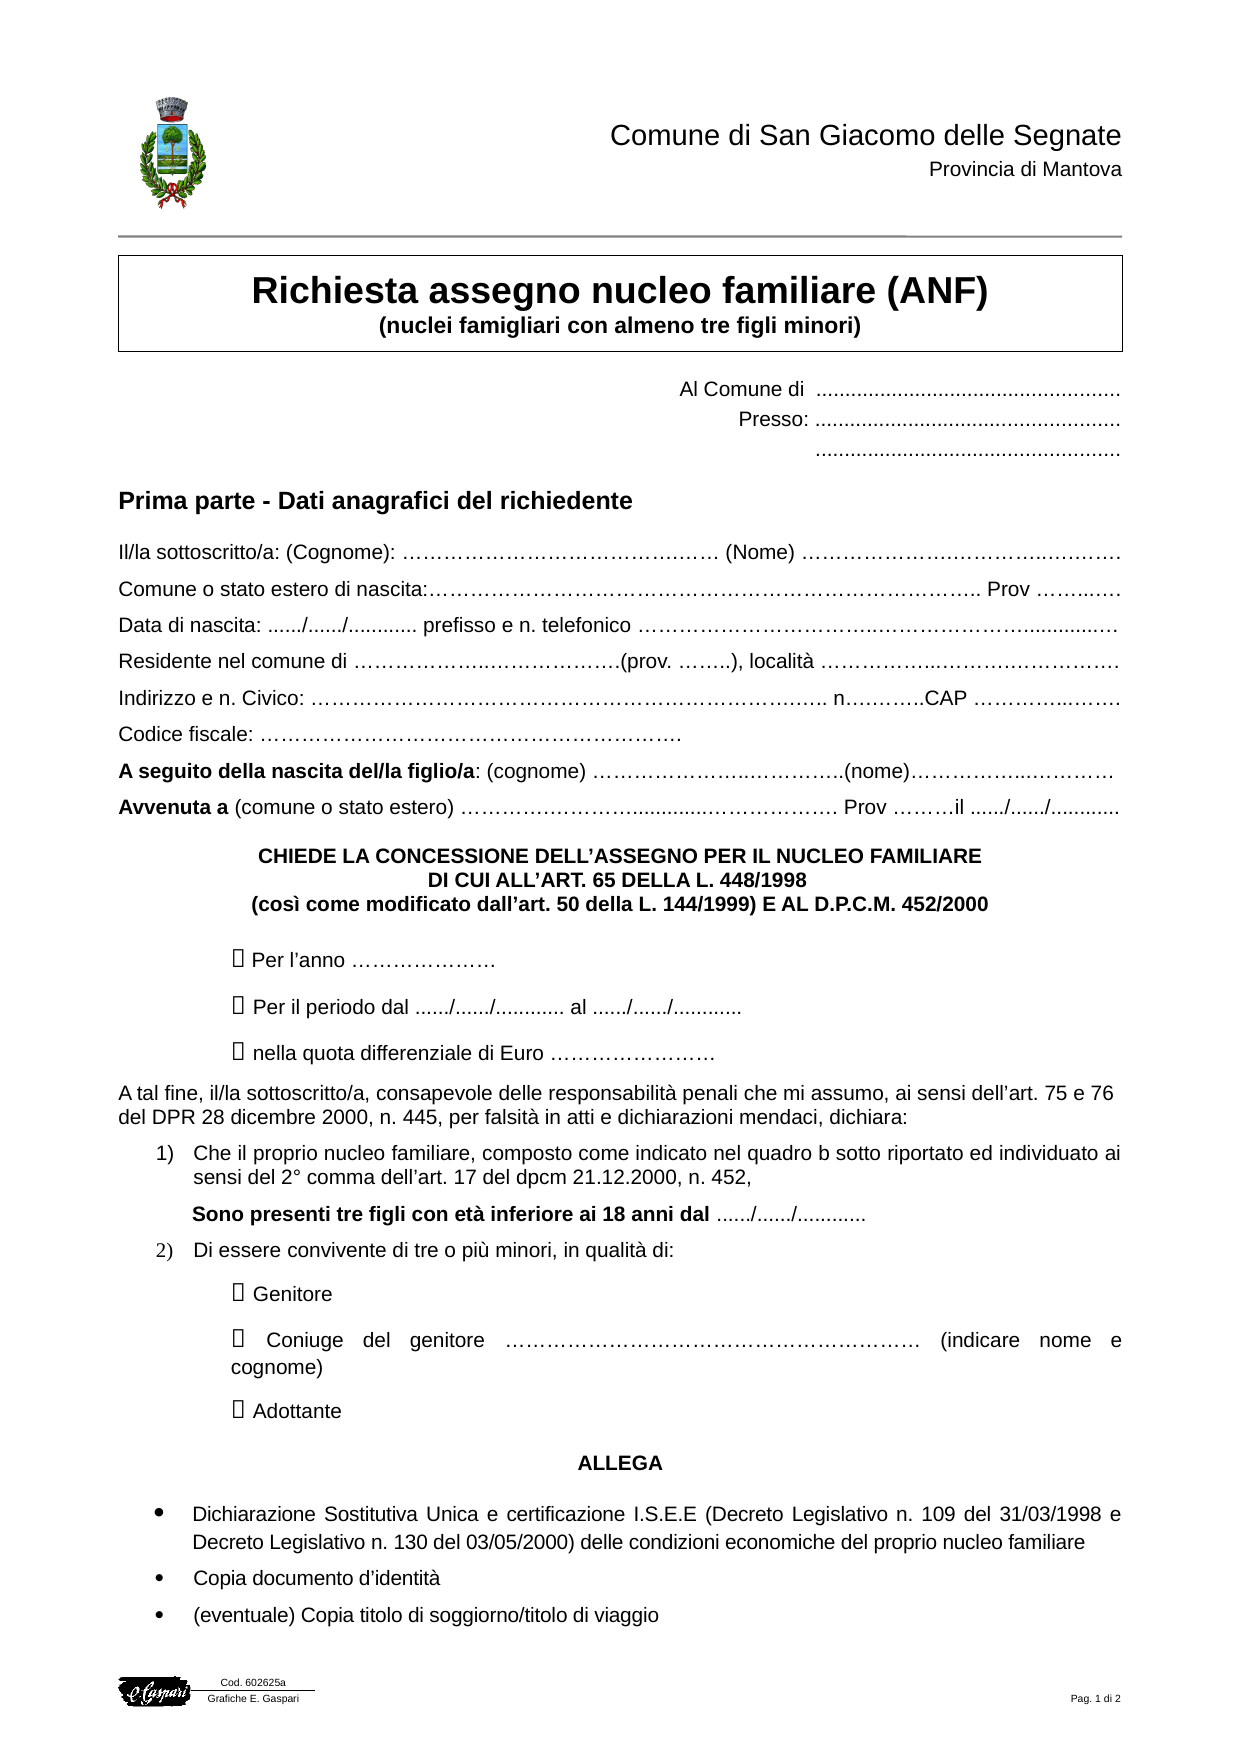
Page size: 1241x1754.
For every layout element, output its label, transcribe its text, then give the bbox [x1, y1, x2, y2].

text A seguito della nascita del/la figlio/a: (cognome) …………………..…………..(nome)……………...………… [118, 759, 1122, 783]
text  Genitore [231, 1274, 1122, 1309]
text Residente nel comune di ………………..……………….(prov. ……..), località ……………...……….……………. [118, 649, 1122, 673]
text ALLEGA [118, 1451, 1122, 1475]
text Codice fiscale: ……………………………………………………. [118, 722, 1122, 746]
list Di essere convivente di tre o più minori, in qualità di: [156, 1238, 1122, 1262]
text  Adottante [231, 1392, 1122, 1426]
text Al Comune di [679, 377, 1122, 401]
list Che il proprio nucleo familiare, composto come indicato nel quadro b sotto riportato ed individuato ai sensi del 2° comma dell’art. 17 del dpcm 21.12.2000, n. 452, [156, 1141, 1122, 1189]
text Il/la sottoscritto/a: (Cognome): ………………………………….…… (Nome) ………………….…………..….……. [118, 540, 1122, 564]
text Data di nascita: ....../....../............ prefisso e n. telefonico ……………………………..………………….............… [118, 613, 1122, 637]
text Avvenuta a (comune o stato estero) ………….………….............………………. Prov ………il ....../....../............ [118, 795, 1122, 819]
list Dichiarazione Sostitutiva Unica e certificazione I.S.E.E (Decreto Legislativo n. 109 del 31/03/1998 e Decreto Legislativo n. 130 del 03/05/2000) delle condizioni economiche del proprio nucleo familiare [154, 1502, 1122, 1553]
text  nella quota differenziale di Euro …………………… [231, 1034, 1122, 1068]
list (eventuale) Copia titolo di soggiorno/titolo di viaggio [156, 1603, 1122, 1627]
picture [122, 87, 224, 219]
text  Coniuge del genitore …………………………………………………… (indicare nome e cognome) [231, 1321, 1122, 1379]
text Comune di San Giacomo delle Segnate [224, 118, 1122, 152]
text (così come modificato dall’art. 50 della L. 144/1999) E AL D.P.C.M. 452/2000 [118, 892, 1122, 916]
list Copia documento d’identità [156, 1566, 1122, 1590]
text Sono presenti tre figli con età inferiore ai 18 anni dal ....../....../............ [192, 1201, 1122, 1225]
text A tal fine, il/la sottoscritto/a, consapevole delle responsabilità penali che mi assumo, ai sensi dell’art. 75 e 76 del DPR 28 dicembre 2000, n. 445, per falsità in atti e dichiarazioni mendaci, dichiara: [118, 1081, 1122, 1128]
text  Per il periodo dal ....../....../............ al ....../....../............ [231, 987, 1122, 1022]
text Indirizzo e n. Civico: …………………………………………………………….….. n….……..CAP …………...……. [118, 686, 1122, 710]
text DI CUI ALL’ART. 65 DELLA L. 448/1998 [118, 868, 1122, 892]
picture [117, 1675, 191, 1707]
text Presso: [738, 407, 1122, 431]
text Prima parte - Dati anagrafici del richiedente [118, 486, 1122, 515]
text Provincia di Mantova [224, 157, 1122, 181]
table_header Richiesta assegno nucleo familiare (ANF) (nuclei famigliari con almeno tre figli minori) [119, 256, 1122, 351]
subtitle CHIEDE LA CONCESSIONE DELL’ASSEGNO PER IL NUCLEO FAMILIARE [118, 844, 1122, 868]
text  Per l’anno ………………… [231, 941, 1122, 975]
text Comune o stato estero di nascita:…………………………………………………………………….. Prov ……...…. [118, 576, 1122, 600]
